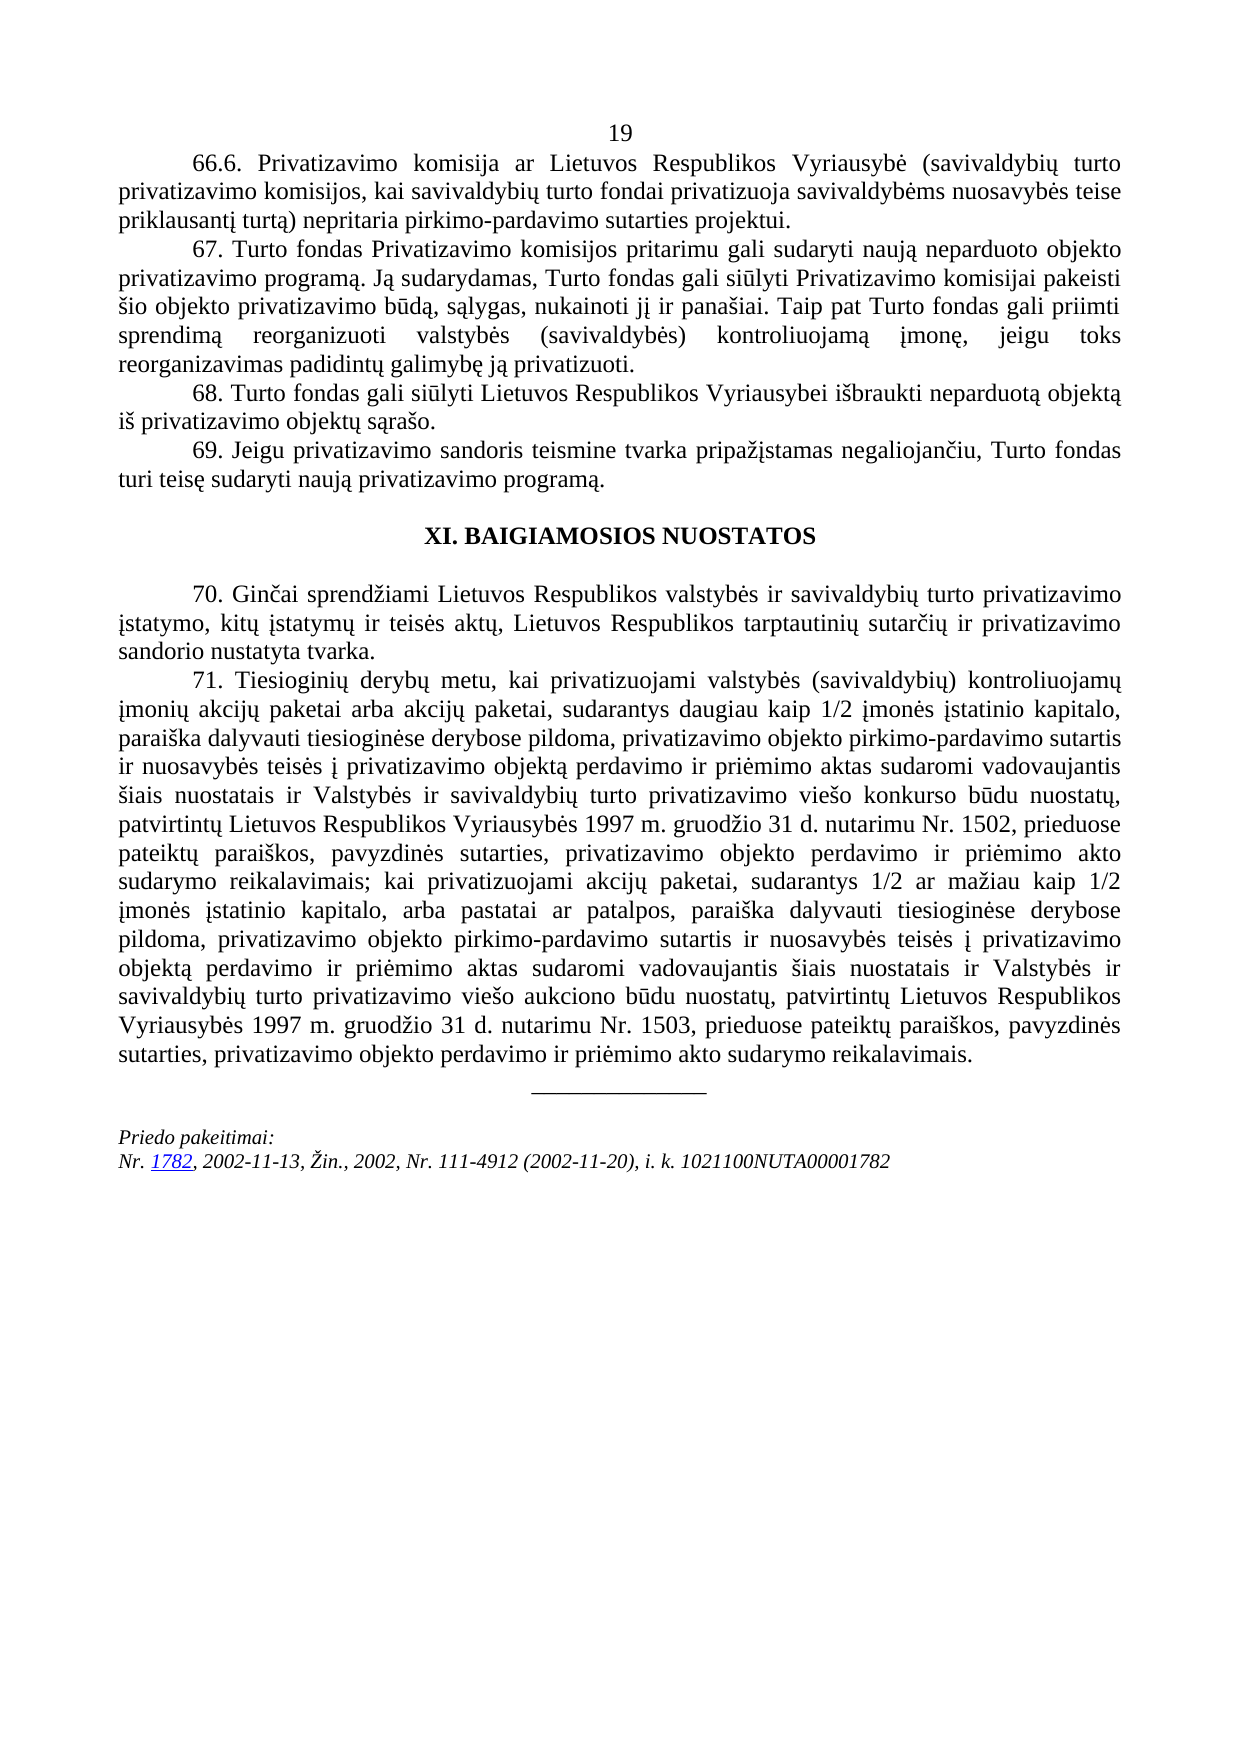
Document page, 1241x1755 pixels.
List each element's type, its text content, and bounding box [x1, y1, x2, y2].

text 71. Tiesioginių derybų metu, kai privatizuojami valstybės (savivaldybių) kontroliuojamų įmonių akcijų paketai arba akcijų paketai, sudarantys daugiau kaip 1/2 įmonės įstatinio kapitalo, paraiška dalyvauti tiesioginėse derybose pildoma, privatizavimo objekto pirkimo-pardavimo sutartis ir nuosavybės teisės į privatizavimo objektą perdavimo ir priėmimo aktas sudaromi vadovaujantis šiais nuostatais ir Valstybės ir savivaldybių turto privatizavimo viešo konkurso būdu nuostatų, patvirtintų Lietuvos Respublikos Vyriausybės 1997 m. gruodžio 31 d. nutarimu Nr. 1502, prieduose pateiktų paraiškos, pavyzdinės sutarties, privatizavimo objekto perdavimo ir priėmimo akto sudarymo reikalavimais; kai privatizuojami akcijų paketai, sudarantys 1/2 ar mažiau kaip 1/2 įmonės įstatinio kapitalo, arba pastatai ar patalpos, paraiška dalyvauti tiesioginėse derybose pildoma, privatizavimo objekto pirkimo-pardavimo sutartis ir nuosavybės teisės į privatizavimo objektą perdavimo ir priėmimo aktas sudaromi vadovaujantis šiais nuostatais ir Valstybės ir savivaldybių turto privatizavimo viešo aukciono būdu nuostatų, patvirtintų Lietuvos Respublikos Vyriausybės 1997 m. gruodžio 31 d. nutarimu Nr. 1503, prieduose pateiktų paraiškos, pavyzdinės sutarties, privatizavimo objekto perdavimo ir priėmimo akto sudarymo reikalavimais. [118, 665, 1122, 1068]
text Nr. 1782, 2002-11-13, Žin., 2002, Nr. 111-4912 (2002-11-20), i. k. 1021100NUTA00001782 [118, 1149, 1122, 1173]
text 66.6. Privatizavimo komisija ar Lietuvos Respublikos Vyriausybė (savivaldybių turto privatizavimo komisijos, kai savivaldybių turto fondai privatizuoja savivaldybėms nuosavybės teise priklausantį turtą) nepritaria pirkimo-pardavimo sutarties projektui. [118, 148, 1122, 234]
text ______________ [118, 1068, 1122, 1096]
text Priedo pakeitimai: [118, 1125, 1122, 1149]
text 68. Turto fondas gali siūlyti Lietuvos Respublikos Vyriausybei išbraukti neparduotą objektą iš privatizavimo objektų sąrašo. [118, 378, 1122, 435]
text 69. Jeigu privatizavimo sandoris teismine tvarka pripažįstamas negaliojančiu, Turto fondas turi teisę sudaryti naują privatizavimo programą. [118, 435, 1122, 493]
text 70. Ginčai sprendžiami Lietuvos Respublikos valstybės ir savivaldybių turto privatizavimo įstatymo, kitų įstatymų ir teisės aktų, Lietuvos Respublikos tarptautinių sutarčių ir privatizavimo sandorio nustatyta tvarka. [118, 579, 1122, 665]
text XI. BAIGIAMOSIOS NUOSTATOS [118, 521, 1122, 550]
text 67. Turto fondas Privatizavimo komisijos pritarimu gali sudaryti naują neparduoto objekto privatizavimo programą. Ją sudarydamas, Turto fondas gali siūlyti Privatizavimo komisijai pakeisti šio objekto privatizavimo būdą, sąlygas, nukainoti jį ir panašiai. Taip pat Turto fondas gali priimti sprendimą reorganizuoti valstybės (savivaldybės) kontroliuojamą įmonę, jeigu toks reorganizavimas padidintų galimybę ją privatizuoti. [118, 234, 1122, 378]
